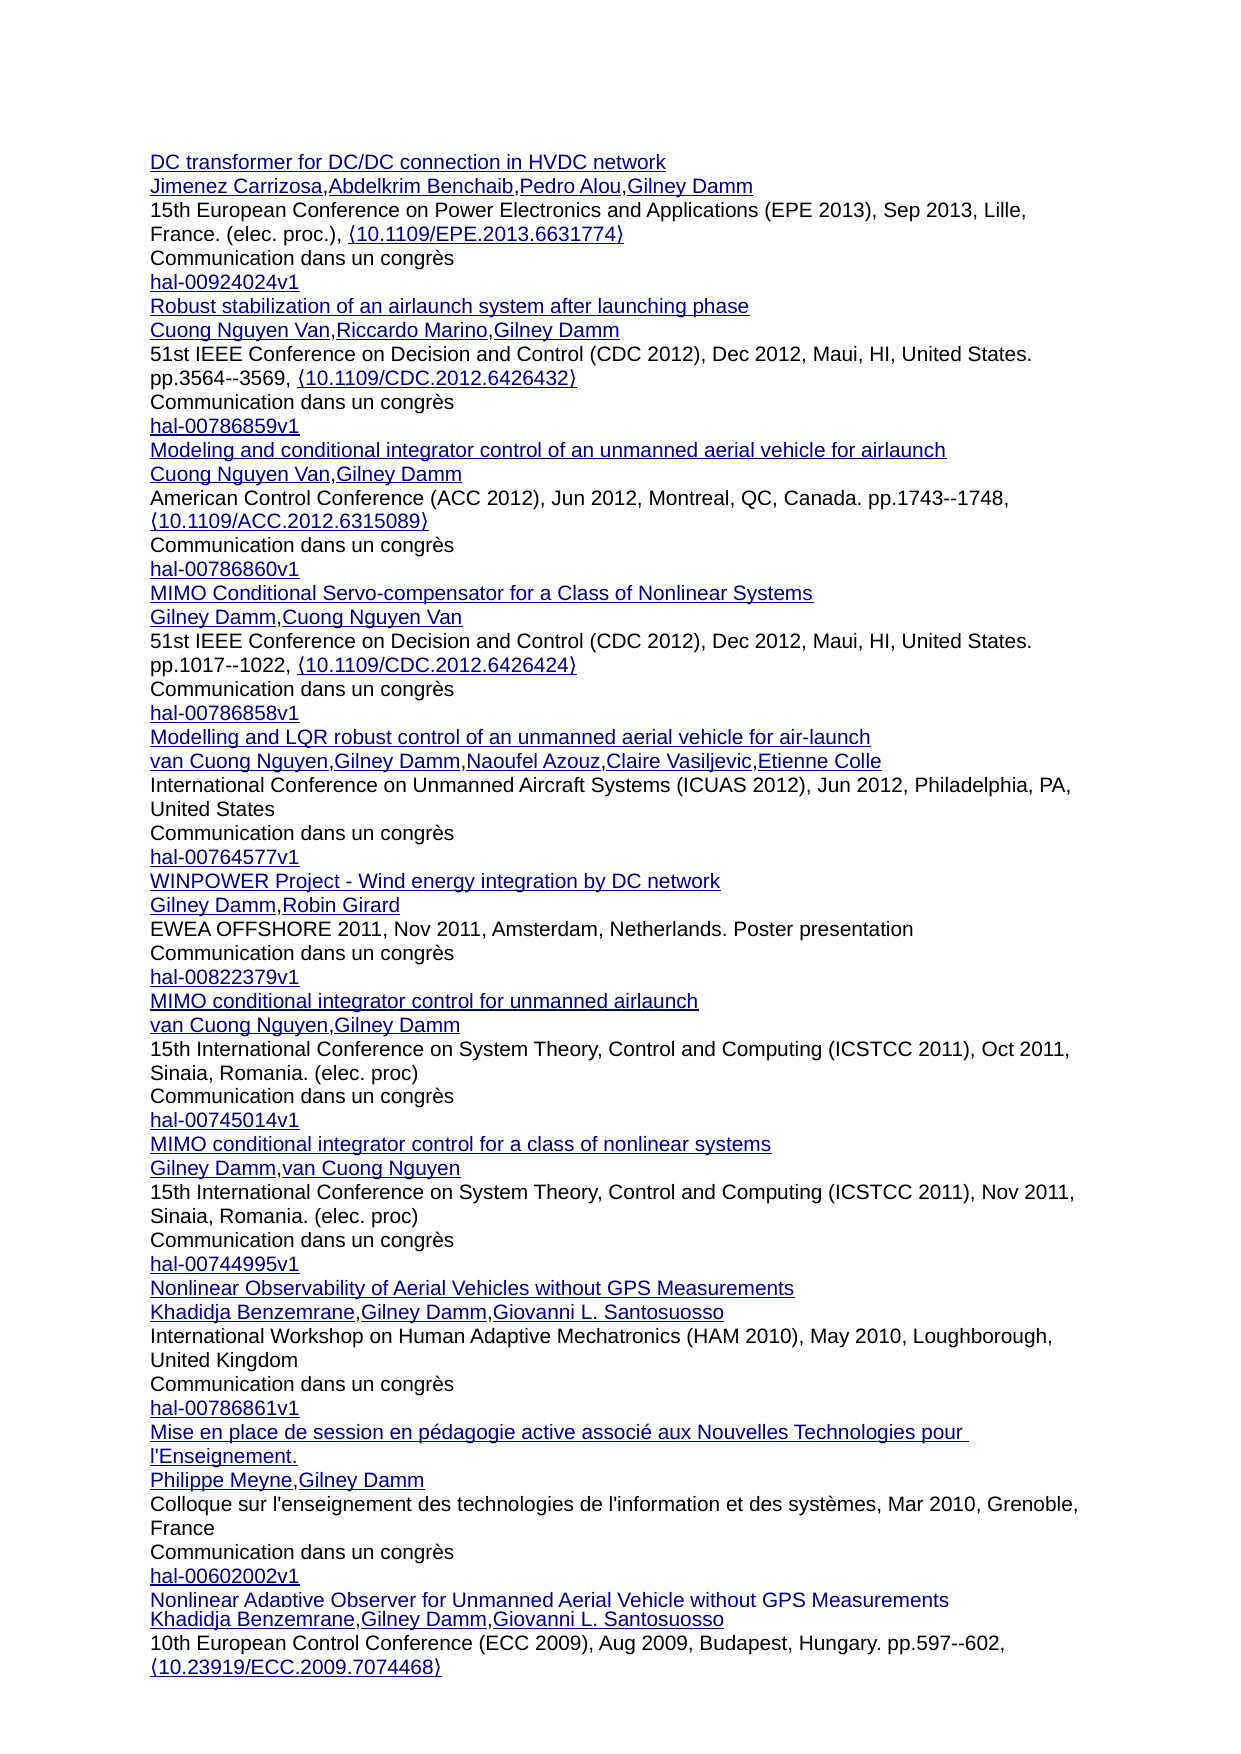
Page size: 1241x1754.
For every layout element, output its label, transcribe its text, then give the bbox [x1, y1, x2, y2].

table_cell MIMO conditional integrator control for a class of nonlinear systems Gilney Damm,van Cuong Nguyen 15th International Conference on System Theory, Control and Computing (ICSTCC 2011), Nov 2011, Sinaia, Romania. (elec. proc) Communication dans un congrès hal-00744995v1 [150, 1132, 1090, 1276]
table_cell Robust stabilization of an airlaunch system after launching phase Cuong Nguyen Van,Riccardo Marino,Gilney Damm 51st IEEE Conference on Decision and Control (CDC 2012), Dec 2012, Maui, HI, United States. pp.3564--3569, ⟨10.1109/CDC.2012.6426432⟩ Communication dans un congrès hal-00786859v1 [150, 294, 1090, 437]
table_cell Modelling and LQR robust control of an unmanned aerial vehicle for air-launch van Cuong Nguyen,Gilney Damm,Naoufel Azouz,Claire Vasiljevic,Etienne Colle International Conference on Unmanned Aircraft Systems (ICUAS 2012), Jun 2012, Philadelphia, PA, United States Communication dans un congrès hal-00764577v1 [150, 725, 1090, 869]
table_cell Mise en place de session en pédagogie active associé aux Nouvelles Technologies pour l'Enseignement. Philippe Meyne,Gilney Damm Colloque sur l'enseignement des technologies de l'information et des systèmes, Mar 2010, Grenoble, France Communication dans un congrès hal-00602002v1 [150, 1420, 1090, 1587]
table_cell DC transformer for DC/DC connection in HVDC network Jimenez Carrizosa,Abdelkrim Benchaib,Pedro Alou,Gilney Damm 15th European Conference on Power Electronics and Applications (EPE 2013), Sep 2013, Lille, France. (elec. proc.), ⟨10.1109/EPE.2013.6631774⟩ Communication dans un congrès hal-00924024v1 [150, 150, 1090, 294]
table_cell MIMO conditional integrator control for unmanned airlaunch van Cuong Nguyen,Gilney Damm 15th International Conference on System Theory, Control and Computing (ICSTCC 2011), Oct 2011, Sinaia, Romania. (elec. proc) Communication dans un congrès hal-00745014v1 [150, 989, 1090, 1132]
table_cell MIMO Conditional Servo-compensator for a Class of Nonlinear Systems Gilney Damm,Cuong Nguyen Van 51st IEEE Conference on Decision and Control (CDC 2012), Dec 2012, Maui, HI, United States. pp.1017--1022, ⟨10.1109/CDC.2012.6426424⟩ Communication dans un congrès hal-00786858v1 [150, 581, 1090, 725]
table_cell WINPOWER Project - Wind energy integration by DC network Gilney Damm,Robin Girard EWEA OFFSHORE 2011, Nov 2011, Amsterdam, Netherlands. Poster presentation Communication dans un congrès hal-00822379v1 [150, 869, 1090, 988]
table_cell Modeling and conditional integrator control of an unmanned aerial vehicle for airlaunch Cuong Nguyen Van,Gilney Damm American Control Conference (ACC 2012), Jun 2012, Montreal, QC, Canada. pp.1743--1748, ⟨10.1109/ACC.2012.6315089⟩ Communication dans un congrès hal-00786860v1 [150, 438, 1090, 581]
table_cell Nonlinear Observability of Aerial Vehicles without GPS Measurements Khadidja Benzemrane,Gilney Damm,Giovanni L. Santosuosso International Workshop on Human Adaptive Mechatronics (HAM 2010), May 2010, Loughborough, United Kingdom Communication dans un congrès hal-00786861v1 [150, 1276, 1090, 1420]
table_cell Nonlinear Adaptive Observer for Unmanned Aerial Vehicle without GPS Measurements Khadidja Benzemrane,Gilney Damm,Giovanni L. Santosuosso 10th European Control Conference (ECC 2009), Aug 2009, Budapest, Hungary. pp.597--602, ⟨10.23919/ECC.2009.7074468⟩ [150, 1588, 1090, 1679]
